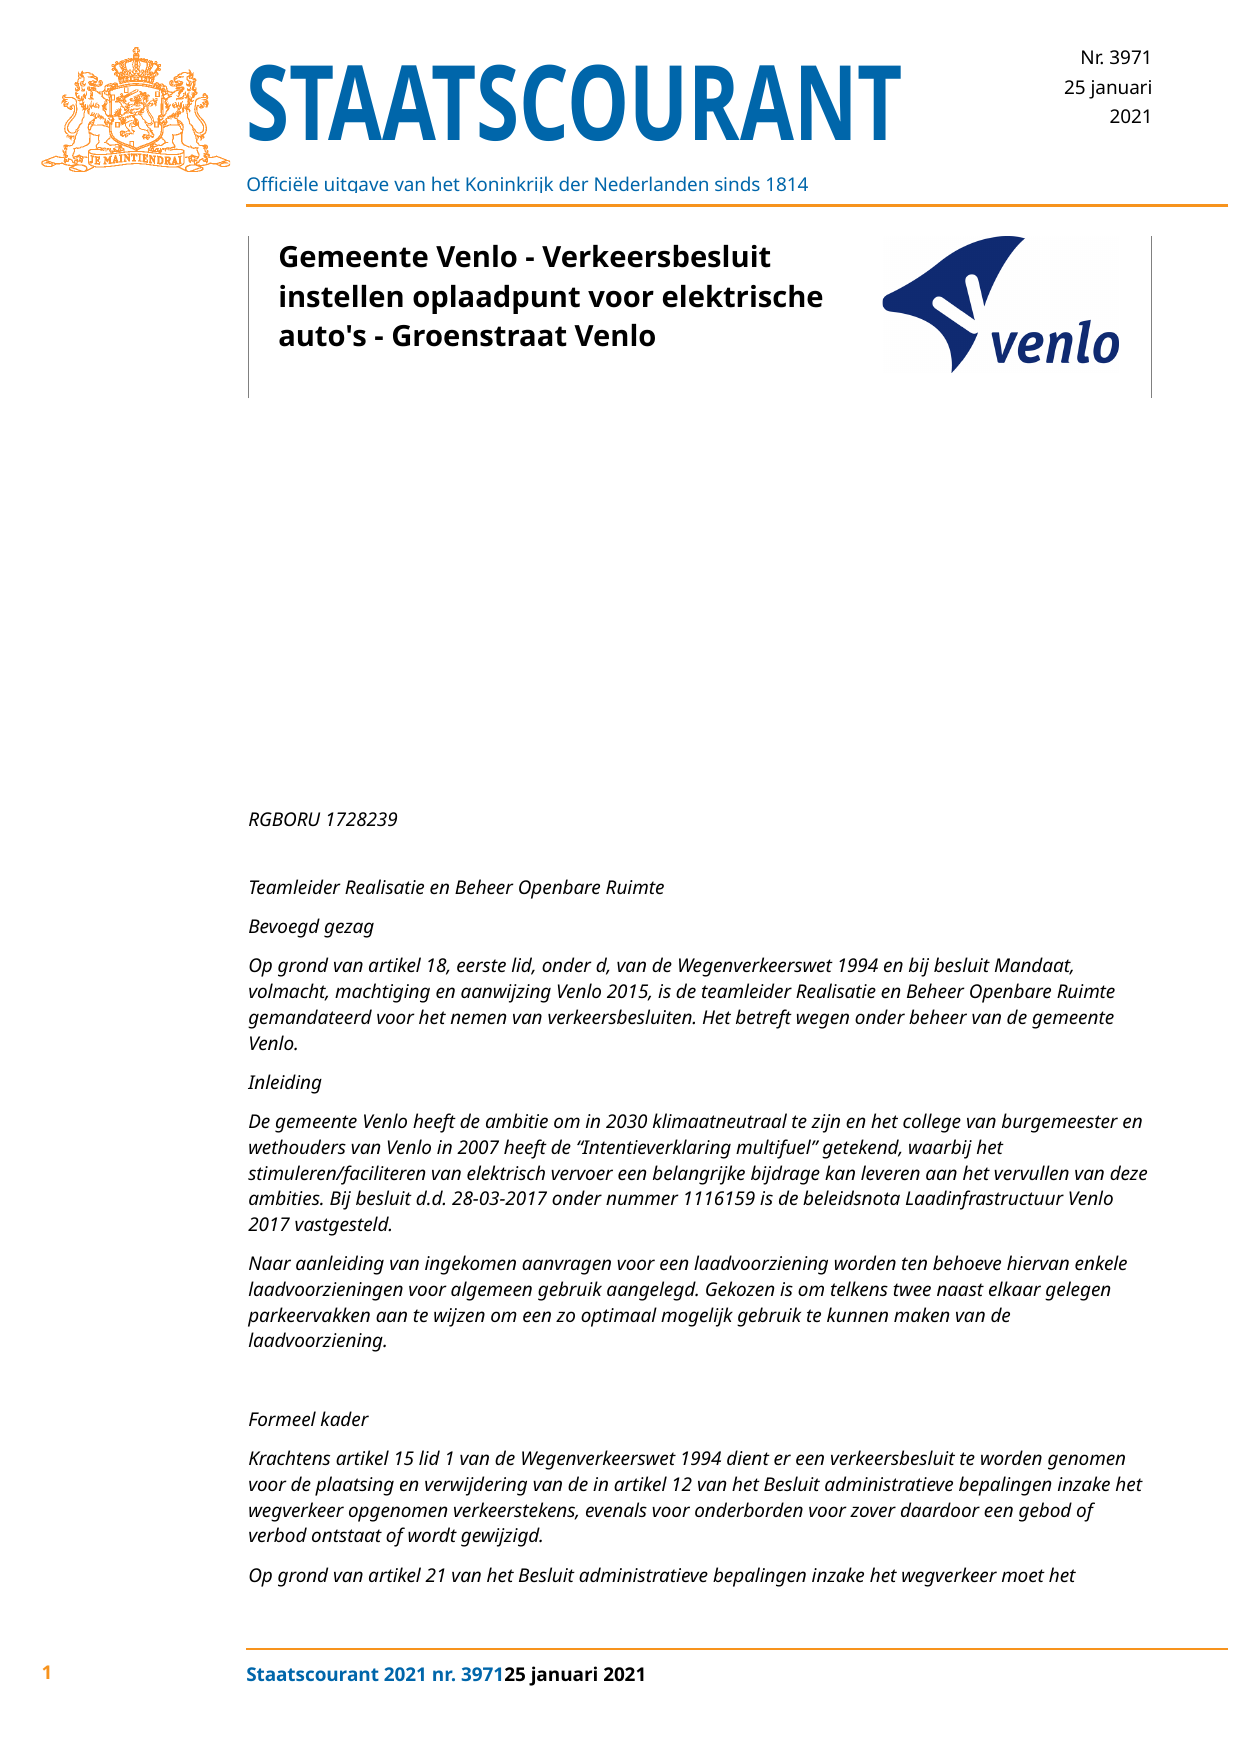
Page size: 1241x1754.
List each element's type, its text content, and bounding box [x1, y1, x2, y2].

text De gemeente Venlo heeft de ambitie om in 2030 klimaatneutraal te zijn en het college van burgemeester en wethouders van Venlo in 2007 heeft de “Intentieverklaring multifuel” getekend, waarbij het stimuleren/faciliteren van elektrisch vervoer een belangrijke bijdrage kan leveren aan het vervullen van deze ambities. Bij besluit d.d. 28-03-2017 onder nummer 1116159 is de beleidsnota Laadinfrastructuur Venlo 2017 vastgesteld. [248, 1108, 1152, 1237]
text Op grond van artikel 21 van het Besluit administratieve bepalingen inzake het wegverkeer moet het [248, 1562, 1152, 1588]
picture [882, 236, 1119, 373]
text Teamleider Realisatie en Beheer Openbare Ruimte [248, 874, 1152, 900]
text Naar aanleiding van ingekomen aanvragen voor een laadvoorziening worden ten behoeve hiervan enkele laadvoorzieningen voor algemeen gebruik aangelegd. Gekozen is om telkens twee naast elkaar gelegen parkeervakken aan te wijzen om een zo optimaal mogelijk gebruik te kunnen maken van de laadvoorziening. [248, 1251, 1152, 1353]
text RGBORU 1728239 [248, 806, 1152, 832]
text Inleiding [248, 1069, 1152, 1095]
text Bevoegd gezag [248, 913, 1152, 939]
text Formeel kader [248, 1406, 1152, 1432]
table_header [850, 236, 1151, 398]
text Krachtens artikel 15 lid 1 van de Wegenverkeerswet 1994 dient er een verkeersbesluit te worden genomen voor de plaatsing en verwijdering van de in artikel 12 van het Besluit administratieve bepalingen inzake het wegverkeer opgenomen verkeerstekens, evenals voor onderborden voor zover daardoor een gebod of verbod ontstaat of wordt gewijzigd. [248, 1446, 1152, 1548]
text Op grond van artikel 18, eerste lid, onder d, van de Wegenverkeerswet 1994 en bij besluit Mandaat, volmacht, machtiging en aanwijzing Venlo 2015, is de teamleider Realisatie en Beheer Openbare Ruimte gemandateerd voor het nemen van verkeersbesluiten. Het betreft wegen onder beheer van de gemeente Venlo. [248, 953, 1152, 1056]
picture [41, 47, 231, 172]
table_header Gemeente Venlo - Verkeersbesluit instellen oplaadpunt voor elektrische auto's - Groenstraat Venlo [249, 236, 850, 398]
